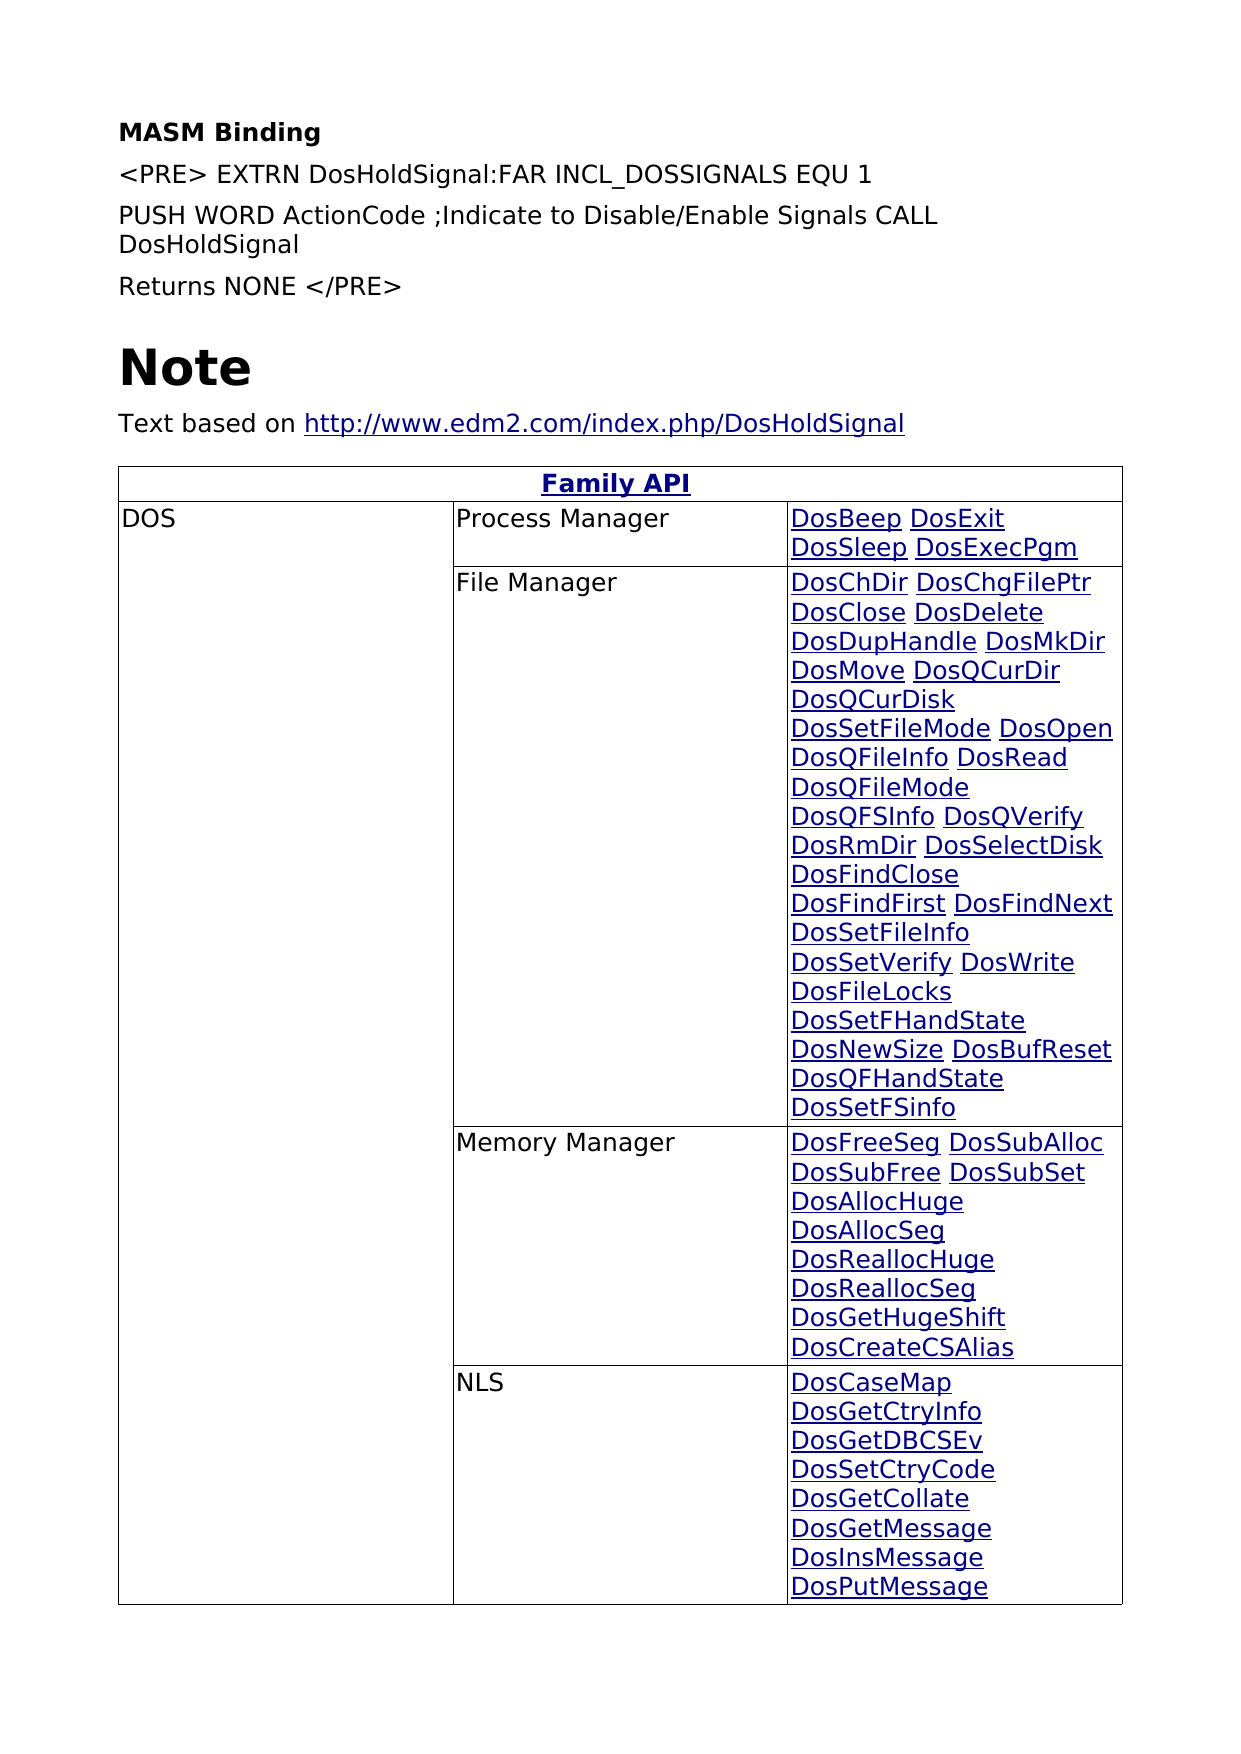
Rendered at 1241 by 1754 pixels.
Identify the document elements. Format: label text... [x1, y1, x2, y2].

table_cell Memory Manager [454, 1127, 787, 1365]
table_cell DosCaseMap DosGetCtryInfo DosGetDBCSEv DosSetCtryCode DosGetCollate DosGetMessage DosInsMessage DosPutMessage [788, 1366, 1122, 1604]
table_cell DosFreeSeg DosSubAlloc DosSubFree DosSubSet DosAllocHuge DosAllocSeg DosReallocHuge DosReallocSeg DosGetHugeShift DosCreateCSAlias [788, 1127, 1122, 1365]
subtitle Note [118, 339, 1122, 397]
table_cell File Manager [454, 567, 787, 1126]
table_cell Process Manager [454, 502, 787, 566]
table_cell NLS [454, 1366, 787, 1604]
table_cell DosChDir DosChgFilePtr DosClose DosDelete DosDupHandle DosMkDir DosMove DosQCurDir DosQCurDisk DosSetFileMode DosOpen DosQFileInfo DosRead DosQFileMode DosQFSInfo DosQVerify DosRmDir DosSelectDisk DosFindClose DosFindFirst DosFindNext DosSetFileInfo DosSetVerify DosWrite DosFileLocks DosSetFHandState DosNewSize DosBufReset DosQFHandState DosSetFSinfo [788, 567, 1122, 1126]
subtitle MASM Binding [118, 118, 1122, 147]
table_header Family API [119, 467, 1122, 501]
text PUSH WORD ActionCode ;Indicate to Disable/Enable Signals CALL DosHoldSignal [118, 201, 1122, 260]
table_cell DosBeep DosExit DosSleep DosExecPgm [788, 502, 1122, 566]
text Returns NONE </PRE> [118, 272, 1122, 301]
text Text based on http://www.edm2.com/index.php/DosHoldSignal [118, 410, 1122, 439]
text <PRE> EXTRN DosHoldSignal:FAR INCL_DOSSIGNALS EQU 1 [118, 160, 1122, 189]
table_cell DOS [119, 502, 453, 1604]
